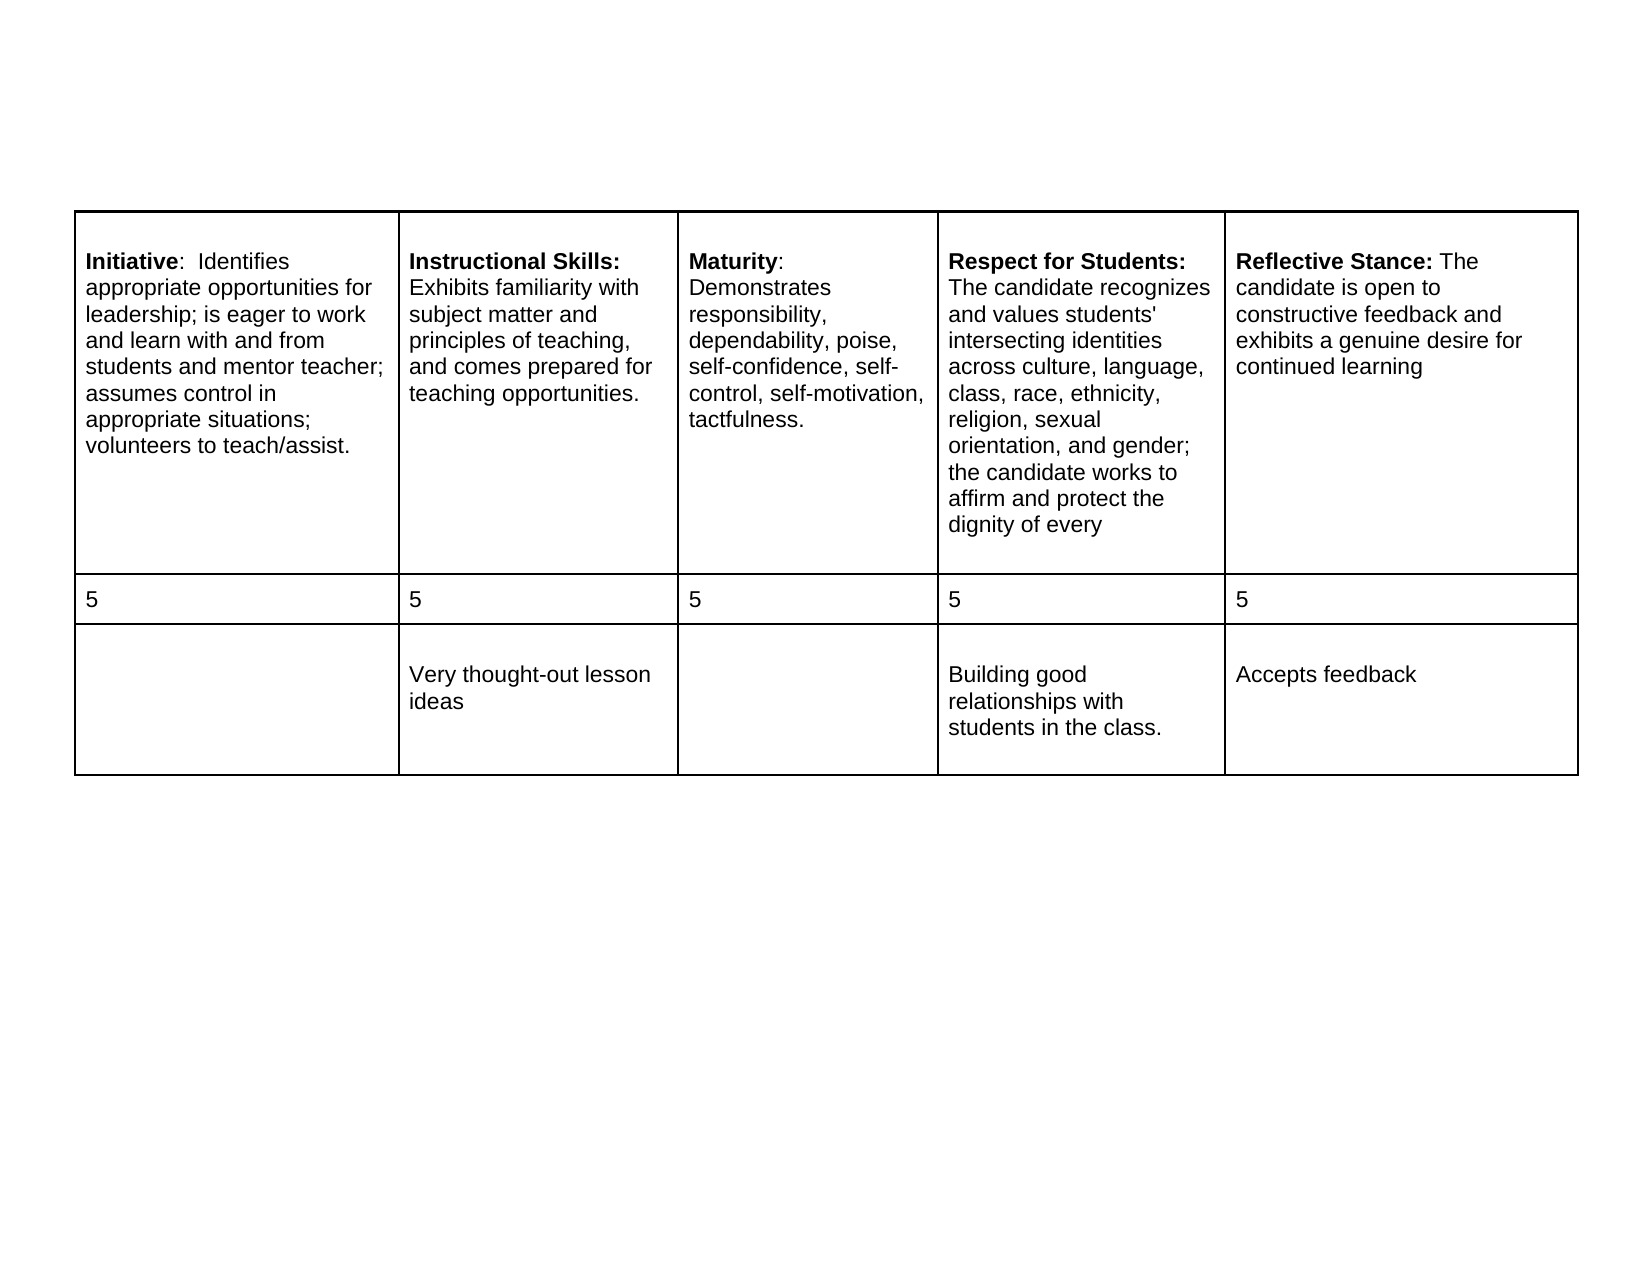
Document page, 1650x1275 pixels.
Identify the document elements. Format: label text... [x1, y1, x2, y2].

table_cell 5 [76, 575, 398, 622]
table_header Initiative: Identifies appropriate opportunities for leadership; is eager to work and learn with and from students and mentor teacher; assumes control in appropriate situations; volunteers to teach/assist. [76, 213, 398, 573]
table_cell 5 [679, 575, 937, 622]
table_cell Very thought-out lesson ideas [400, 625, 677, 774]
table_cell Building good relationships with students in the class. [939, 625, 1224, 774]
table_header Maturity: Demonstrates responsibility, dependability, poise, self-confidence, self-control, self-motivation, tactfulness. [679, 213, 937, 573]
table_header Reflective Stance: The candidate is open to constructive feedback and exhibits a genuine desire for continued learning [1226, 213, 1577, 573]
table_cell 5 [939, 575, 1224, 622]
table_cell [76, 625, 398, 774]
table_cell 5 [1226, 575, 1577, 622]
table_header Respect for Students: The candidate recognizes and values students' intersecting identities across culture, language, class, race, ethnicity, religion, sexual orientation, and gender; the candidate works to affirm and protect the dignity of every [939, 213, 1224, 573]
table_cell [679, 625, 937, 774]
table_header Instructional Skills: Exhibits familiarity with subject matter and principles of teaching, and comes prepared for teaching opportunities. [400, 213, 677, 573]
table_cell 5 [400, 575, 677, 622]
table_cell Accepts feedback [1226, 625, 1577, 774]
